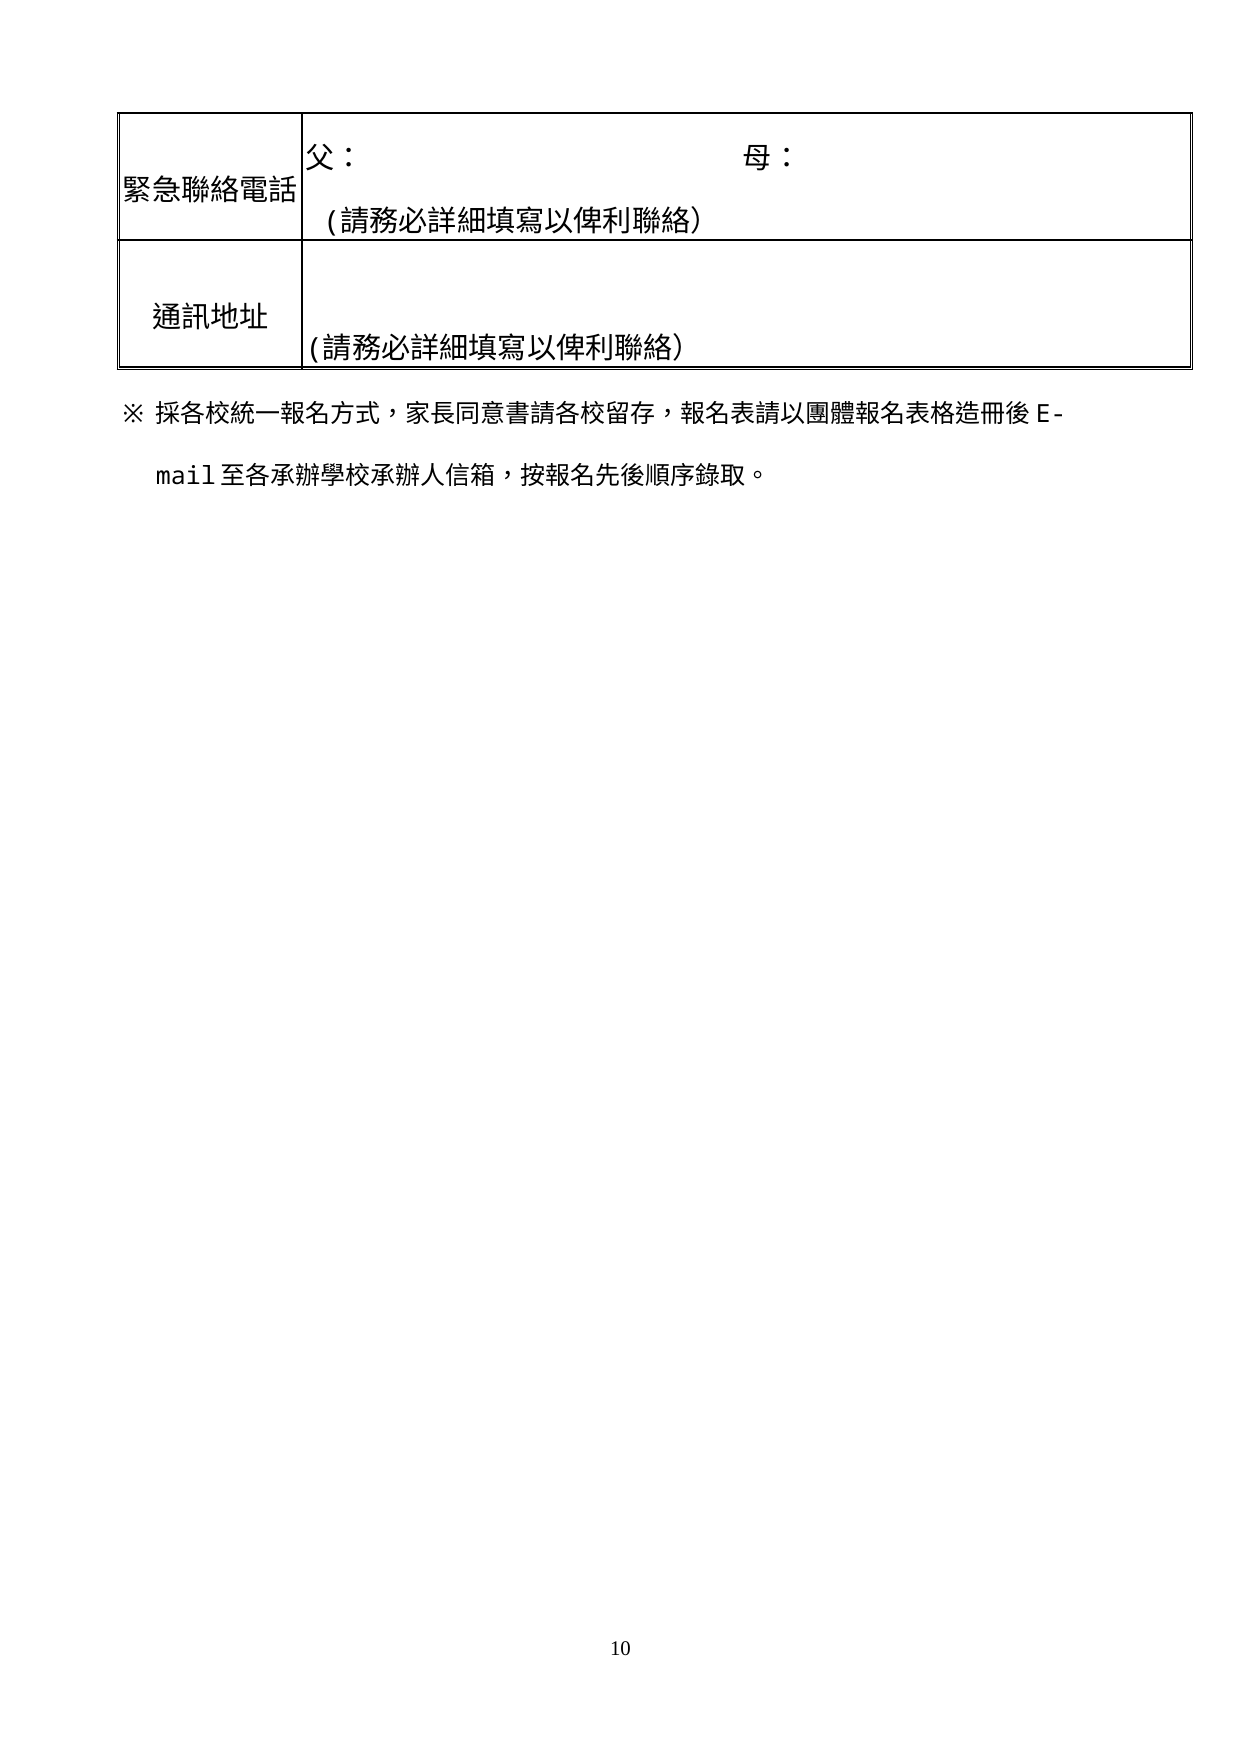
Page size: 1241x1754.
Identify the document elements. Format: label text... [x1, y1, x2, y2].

table_cell 通訊地址 [120, 241, 301, 366]
list 採各校統一報名方式，家長同意書請各校留存，報名表請以團體報名表格造冊後E-mail至各承辦學校承辦人信箱，按報名先後順序錄取。 [118, 370, 1122, 494]
table_cell 父： 母： (請務必詳細填寫以俾利聯絡） [303, 114, 1190, 239]
table_cell (請務必詳細填寫以俾利聯絡） [303, 241, 1190, 366]
table_cell 緊急聯絡電話 [120, 114, 301, 239]
